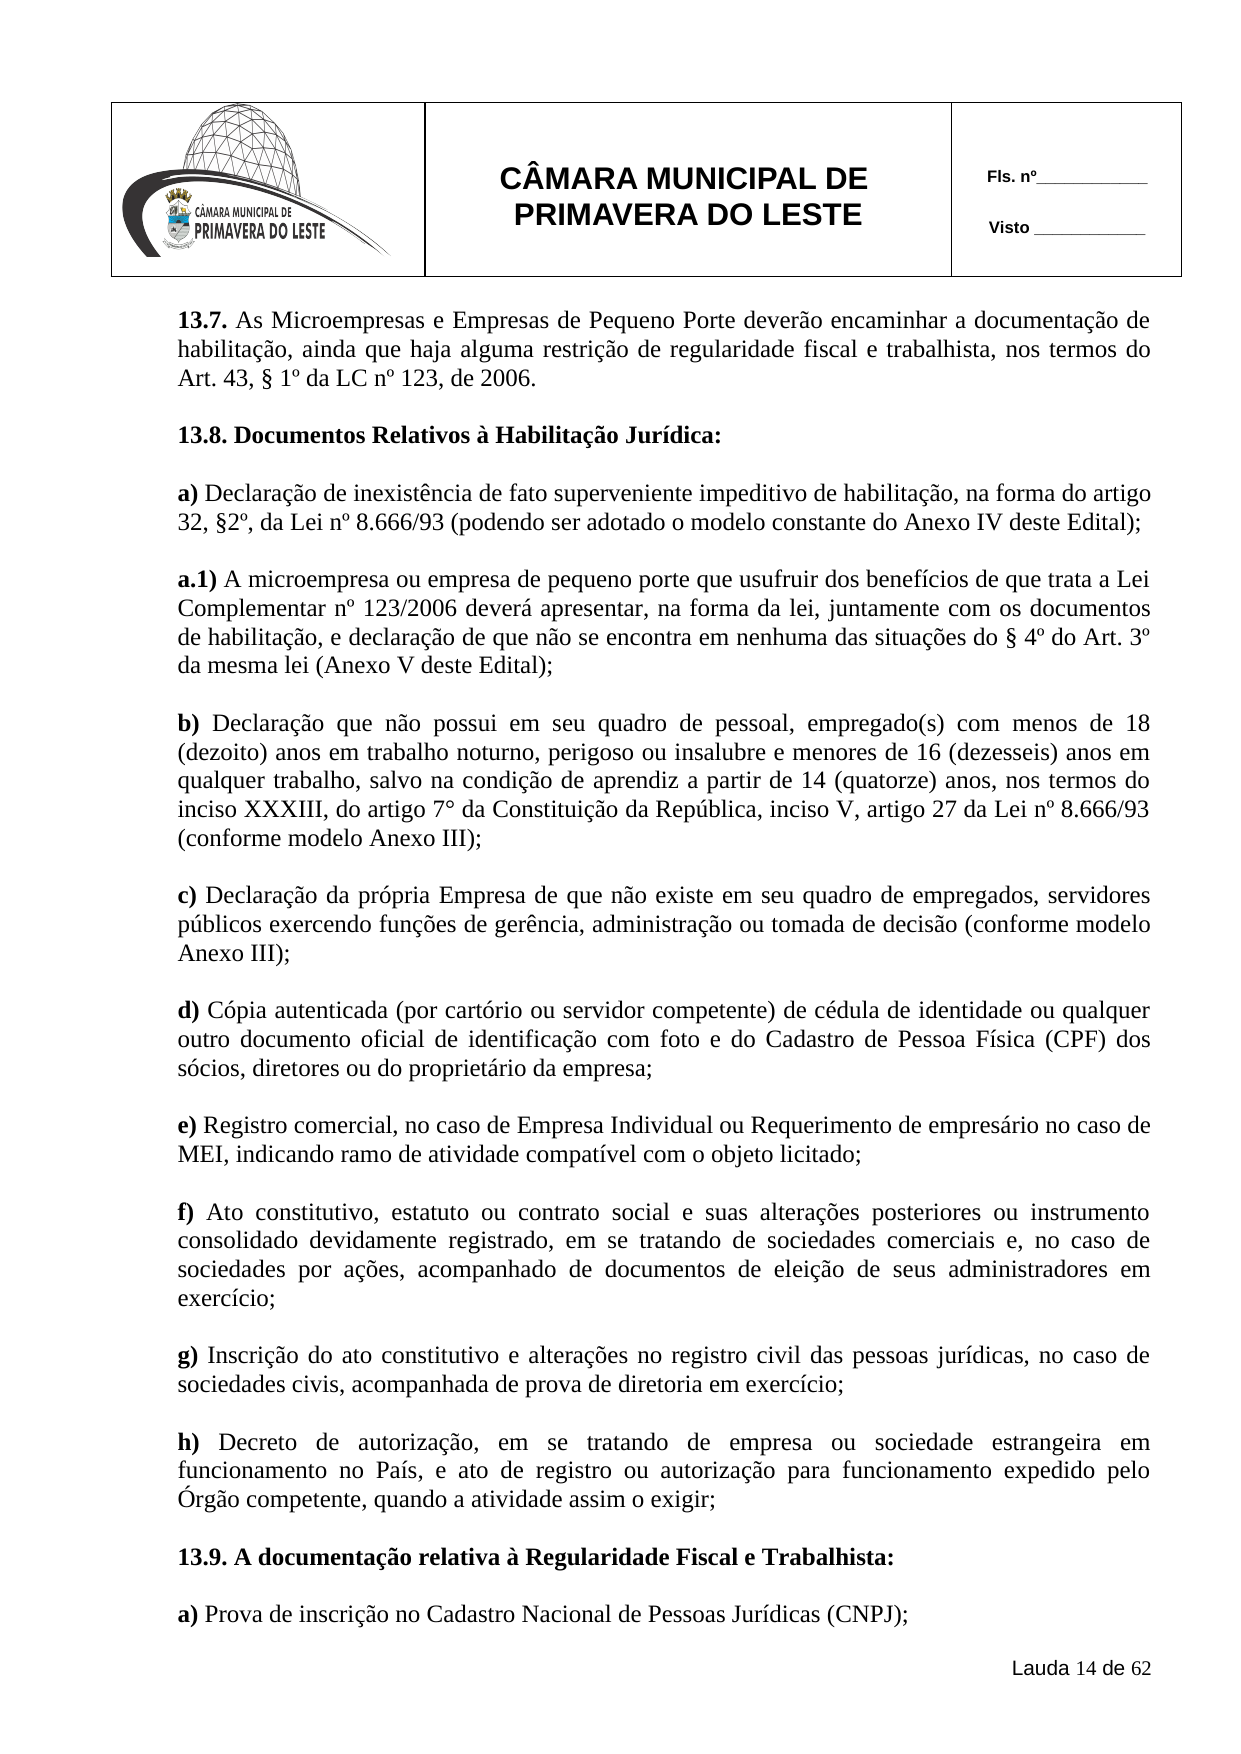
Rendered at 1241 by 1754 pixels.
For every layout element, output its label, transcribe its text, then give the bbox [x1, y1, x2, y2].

text a) Declaração de inexistência de fato superveniente impeditivo de habilitação, na forma do artigo 32, §2º, da Lei nº 8.666/93 (podendo ser adotado o modelo constante do Anexo IV deste Edital); [177, 478, 1152, 536]
text 13.7. As Microempresas e Empresas de Pequeno Porte deverão encaminhar a documentação de habilitação, ainda que haja alguma restrição de regularidade fiscal e trabalhista, nos termos do Art. 43, § 1º da LC nº 123, de 2006. [177, 306, 1152, 392]
text 13.9. A documentação relativa à Regularidade Fiscal e Trabalhista: [177, 1542, 1152, 1571]
text b) Declaração que não possui em seu quadro de pessoal, empregado(s) com menos de 18 (dezoito) anos em trabalho noturno, perigoso ou insalubre e menores de 16 (dezesseis) anos em qualquer trabalho, salvo na condição de aprendiz a partir de 14 (quatorze) anos, nos termos do inciso XXXIII, do artigo 7° da Constituição da República, inciso V, artigo 27 da Lei nº 8.666/93 (conforme modelo Anexo III); [177, 708, 1152, 852]
text g) Inscrição do ato constitutivo e alterações no registro civil das pessoas jurídicas, no caso de sociedades civis, acompanhada de prova de diretoria em exercício; [177, 1341, 1152, 1398]
text f) Ato constitutivo, estatuto ou contrato social e suas alterações posteriores ou instrumento consolidado devidamente registrado, em se tratando de sociedades comerciais e, no caso de sociedades por ações, acompanhado de documentos de eleição de seus administradores em exercício; [177, 1197, 1152, 1312]
text a.1) A microempresa ou empresa de pequeno porte que usufruir dos benefícios de que trata a Lei Complementar nº 123/2006 deverá apresentar, na forma da lei, juntamente com os documentos de habilitação, e declaração de que não se encontra em nenhuma das situações do § 4º do Art. 3º da mesma lei (Anexo V deste Edital); [177, 564, 1152, 679]
text e) Registro comercial, no caso de Empresa Individual ou Requerimento de empresário no caso de MEI, indicando ramo de atividade compatível com o objeto licitado; [177, 1111, 1152, 1168]
text 13.8. Documentos Relativos à Habilitação Jurídica: [177, 421, 1152, 449]
text d) Cópia autenticada (por cartório ou servidor competente) de cédula de identidade ou qualquer outro documento oficial de identificação com foto e do Cadastro de Pessoa Física (CPF) dos sócios, diretores ou do proprietário da empresa; [177, 996, 1152, 1082]
text c) Declaração da própria Empresa de que não existe em seu quadro de empregados, servidores públicos exercendo funções de gerência, administração ou tomada de decisão (conforme modelo Anexo III); [177, 881, 1152, 967]
text a) Prova de inscrição no Cadastro Nacional de Pessoas Jurídicas (CNPJ); [177, 1599, 1152, 1628]
text h) Decreto de autorização, em se tratando de empresa ou sociedade estrangeira em funcionamento no País, e ato de registro ou autorização para funcionamento expedido pelo Órgão competente, quando a atividade assim o exigir; [177, 1427, 1152, 1513]
picture [122, 103, 392, 257]
